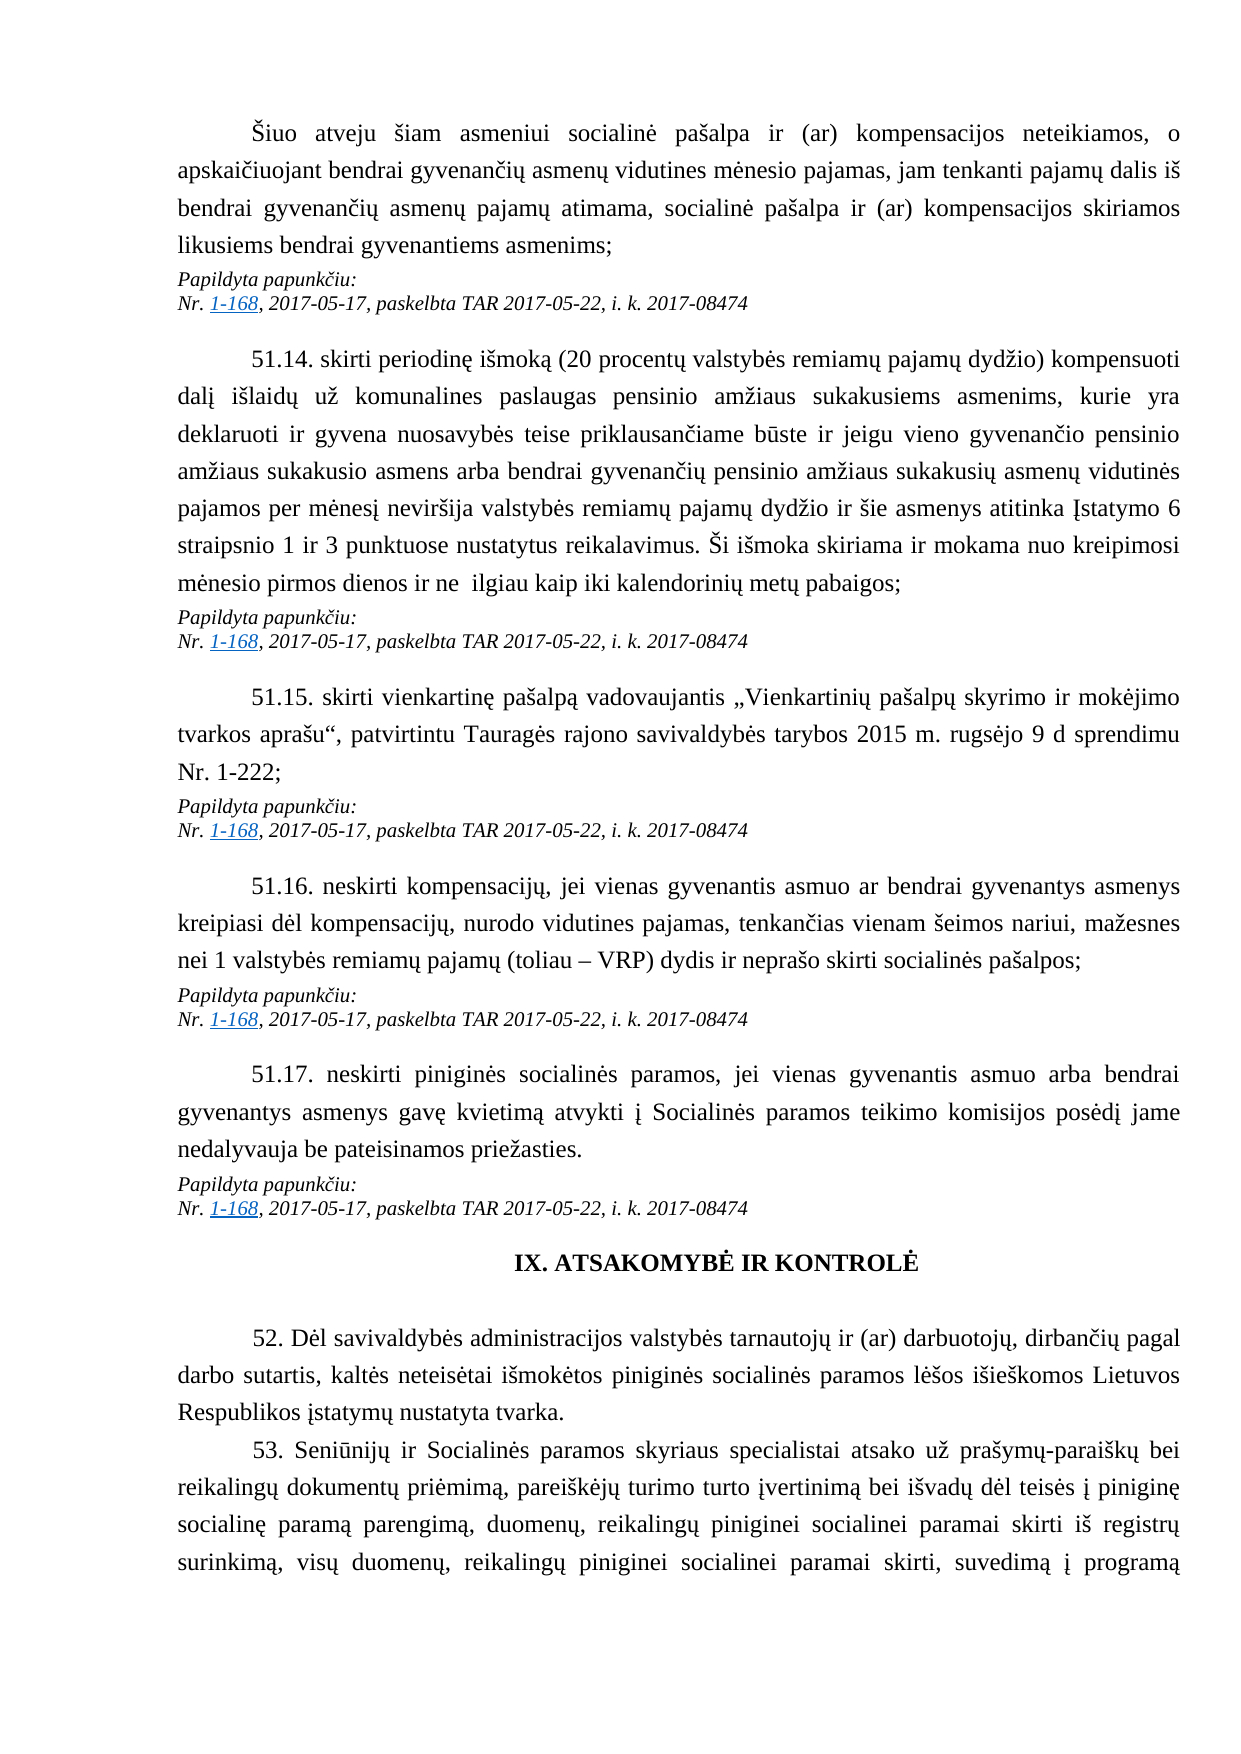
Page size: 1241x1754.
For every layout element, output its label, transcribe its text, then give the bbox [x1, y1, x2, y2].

text Papildyta papunkčiu: [177, 983, 1181, 1007]
text Papildyta papunkčiu: [177, 605, 1181, 629]
text Papildyta papunkčiu: [177, 1171, 1181, 1196]
text Papildyta papunkčiu: [177, 267, 1181, 291]
text Šiuo atveju šiam asmeniui socialinė pašalpa ir (ar) kompensacijos neteikiamos, o apskaičiuojant bendrai gyvenančių asmenų vidutines mėnesio pajamas, jam tenkanti pajamų dalis iš bendrai gyvenančių asmenų pajamų atimama, socialinė pašalpa ir (ar) kompensacijos skiriamos likusiems bendrai gyvenantiems asmenims; [177, 118, 1181, 259]
text 51.14. skirti periodinę išmoką (20 procentų valstybės remiamų pajamų dydžio) kompensuoti dalį išlaidų už komunalines paslaugas pensinio amžiaus sukakusiems asmenims, kurie yra deklaruoti ir gyvena nuosavybės teise priklausančiame būste ir jeigu vieno gyvenančio pensinio amžiaus sukakusio asmens arba bendrai gyvenančių pensinio amžiaus sukakusių asmenų vidutinės pajamos per mėnesį neviršija valstybės remiamų pajamų dydžio ir šie asmenys atitinka Įstatymo 6 straipsnio 1 ir 3 punktuose nustatytus reikalavimus. Ši išmoka skiriama ir mokama nuo kreipimosi mėnesio pirmos dienos ir ne ilgiau kaip iki kalendorinių metų pabaigos; [177, 344, 1181, 597]
text 52. Dėl savivaldybės administracijos valstybės tarnautojų ir (ar) darbuotojų, dirbančių pagal darbo sutartis, kaltės neteisėtai išmokėtos piniginės socialinės paramos lėšos išieškomos Lietuvos Respublikos įstatymų nustatyta tvarka. [177, 1323, 1181, 1426]
text 51.15. skirti vienkartinę pašalpą vadovaujantis „Vienkartinių pašalpų skyrimo ir mokėjimo tvarkos aprašu“, patvirtintu Tauragės rajono savivaldybės tarybos 2015 m. rugsėjo 9 d sprendimu Nr. 1-222; [177, 682, 1181, 785]
text Nr. 1-168, 2017-05-17, paskelbta TAR 2017-05-22, i. k. 2017-08474 [177, 1196, 1181, 1219]
text Nr. 1-168, 2017-05-17, paskelbta TAR 2017-05-22, i. k. 2017-08474 [177, 629, 1181, 653]
text Nr. 1-168, 2017-05-17, paskelbta TAR 2017-05-22, i. k. 2017-08474 [177, 818, 1181, 842]
text 51.16. neskirti kompensacijų, jei vienas gyvenantis asmuo ar bendrai gyvenantys asmenys kreipiasi dėl kompensacijų, nurodo vidutines pajamas, tenkančias vienam šeimos nariui, mažesnes nei 1 valstybės remiamų pajamų (toliau – VRP) dydis ir neprašo skirti socialinės pašalpos; [177, 871, 1181, 974]
text Nr. 1-168, 2017-05-17, paskelbta TAR 2017-05-22, i. k. 2017-08474 [177, 1007, 1181, 1031]
text 51.17. neskirti piniginės socialinės paramos, jei vienas gyvenantis asmuo arba bendrai gyvenantys asmenys gavę kvietimą atvykti į Socialinės paramos teikimo komisijos posėdį jame nedalyvauja be pateisinamos priežasties. [177, 1059, 1181, 1163]
text IX. ATSAKOMYBĖ IR KONTROLĖ [177, 1248, 1181, 1277]
text Papildyta papunkčiu: [177, 794, 1181, 818]
text Nr. 1-168, 2017-05-17, paskelbta TAR 2017-05-22, i. k. 2017-08474 [177, 291, 1181, 315]
text 53. Seniūnijų ir Socialinės paramos skyriaus specialistai atsako už prašymų-paraiškų bei reikalingų dokumentų priėmimą, pareiškėjų turimo turto įvertinimą bei išvadų dėl teisės į piniginę socialinę paramą parengimą, duomenų, reikalingų piniginei socialinei paramai skirti iš registrų surinkimą, visų duomenų, reikalingų piniginei socialinei paramai skirti, suvedimą į programą [177, 1435, 1181, 1575]
